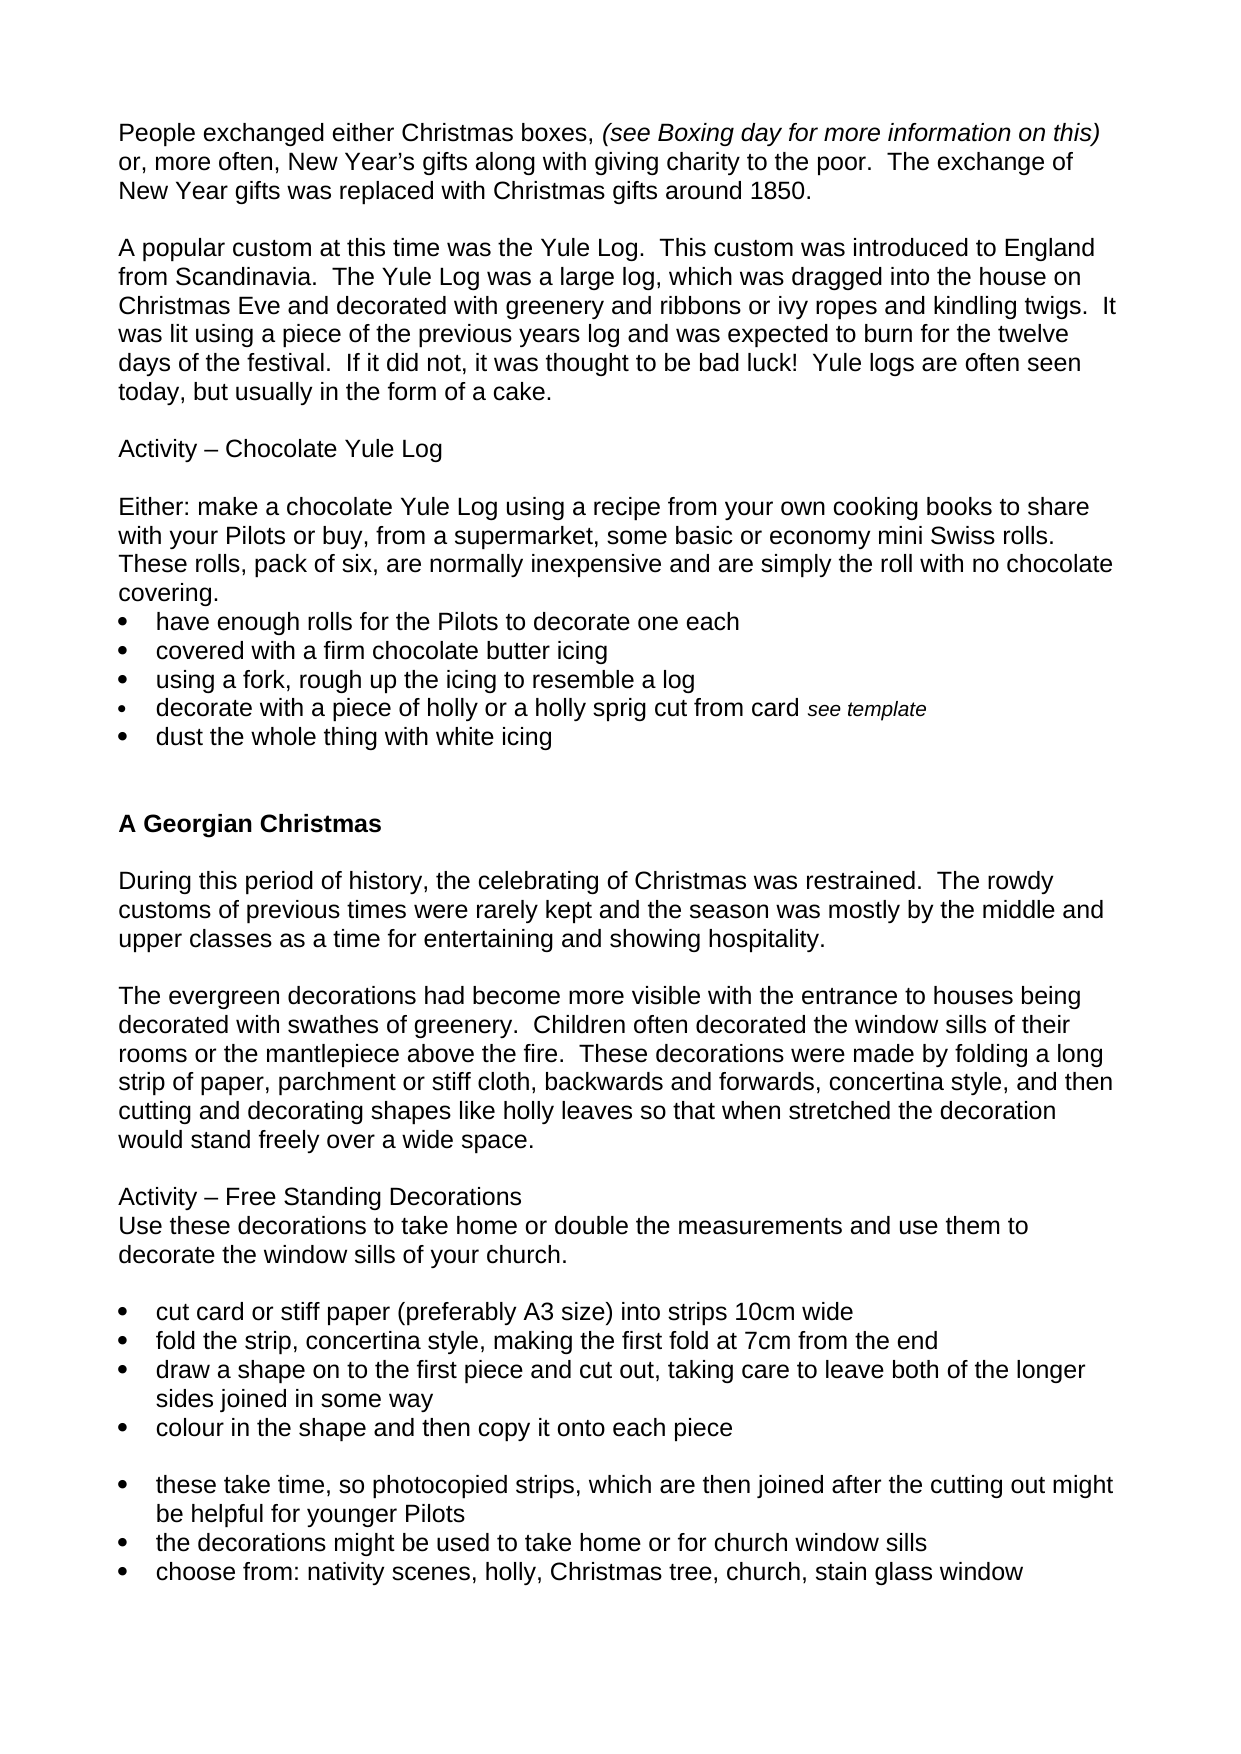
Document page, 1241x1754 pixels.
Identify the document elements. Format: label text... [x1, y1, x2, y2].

text Use these decorations to take home or double the measurements and use them to decorate the window sills of your church. [118, 1211, 1122, 1268]
list these take time, so photocopied strips, which are then joined after the cutting out might be helpful for younger Pilots [118, 1470, 1122, 1528]
list cut card or stiff paper (preferably A3 size) into strips 10cm wide [118, 1297, 1122, 1326]
subtitle A Georgian Christmas [118, 808, 1122, 837]
text Either: make a chocolate Yule Log using a recipe from your own cooking books to share with your Pilots or buy, from a supermarket, some basic or economy mini Swiss rolls. These rolls, pack of six, are normally inexpensive and are simply the roll with no chocolate covering. [118, 492, 1122, 607]
list decorate with a piece of holly or a holly sprig cut from card see template [118, 693, 1122, 722]
list covered with a firm chocolate butter icing [118, 636, 1122, 664]
list choose from: nativity scenes, holly, Christmas tree, church, stain glass window [118, 1557, 1122, 1586]
text The evergreen decorations had become more visible with the entrance to houses being decorated with swathes of greenery. Children often decorated the window sills of their rooms or the mantlepiece above the fire. These decorations were made by folding a long strip of paper, parchment or stiff cloth, backwards and forwards, concertina style, and then cutting and decorating shapes like holly leaves so that when stretched the decoration would stand freely over a wide space. [118, 981, 1122, 1153]
text During this period of history, the celebrating of Christmas was restrained. The rowdy customs of previous times were rarely kept and the season was mostly by the middle and upper classes as a time for entertaining and showing hospitality. [118, 866, 1122, 952]
list have enough rolls for the Pilots to decorate one each [118, 607, 1122, 636]
text Activity – Chocolate Yule Log [118, 434, 1122, 463]
list fold the strip, concertina style, making the first fold at 7cm from the end [118, 1326, 1122, 1355]
text A popular custom at this time was the Yule Log. This custom was introduced to England from Scandinavia. The Yule Log was a large log, which was dragged into the house on Christmas Eve and decorated with greenery and ribbons or ivy ropes and kindling twigs. It was lit using a piece of the previous years log and was expected to burn for the twelve days of the festival. If it did not, it was thought to be bad luck! Yule logs are often seen today, but usually in the form of a cake. [118, 233, 1122, 406]
list colour in the shape and then copy it onto each piece [118, 1413, 1122, 1441]
list the decorations might be used to take home or for church window sills [118, 1528, 1122, 1557]
list draw a shape on to the first piece and cut out, taking care to leave both of the longer sides joined in some way [118, 1355, 1122, 1413]
list using a fork, rough up the icing to resemble a log [118, 664, 1122, 693]
text People exchanged either Christmas boxes, (see Boxing day for more information on this) or, more often, New Year’s gifts along with giving charity to the poor. The exchange of New Year gifts was replaced with Christmas gifts around 1850. [118, 118, 1122, 204]
text Activity – Free Standing Decorations [118, 1182, 1122, 1211]
list dust the whole thing with white icing [118, 722, 1122, 751]
